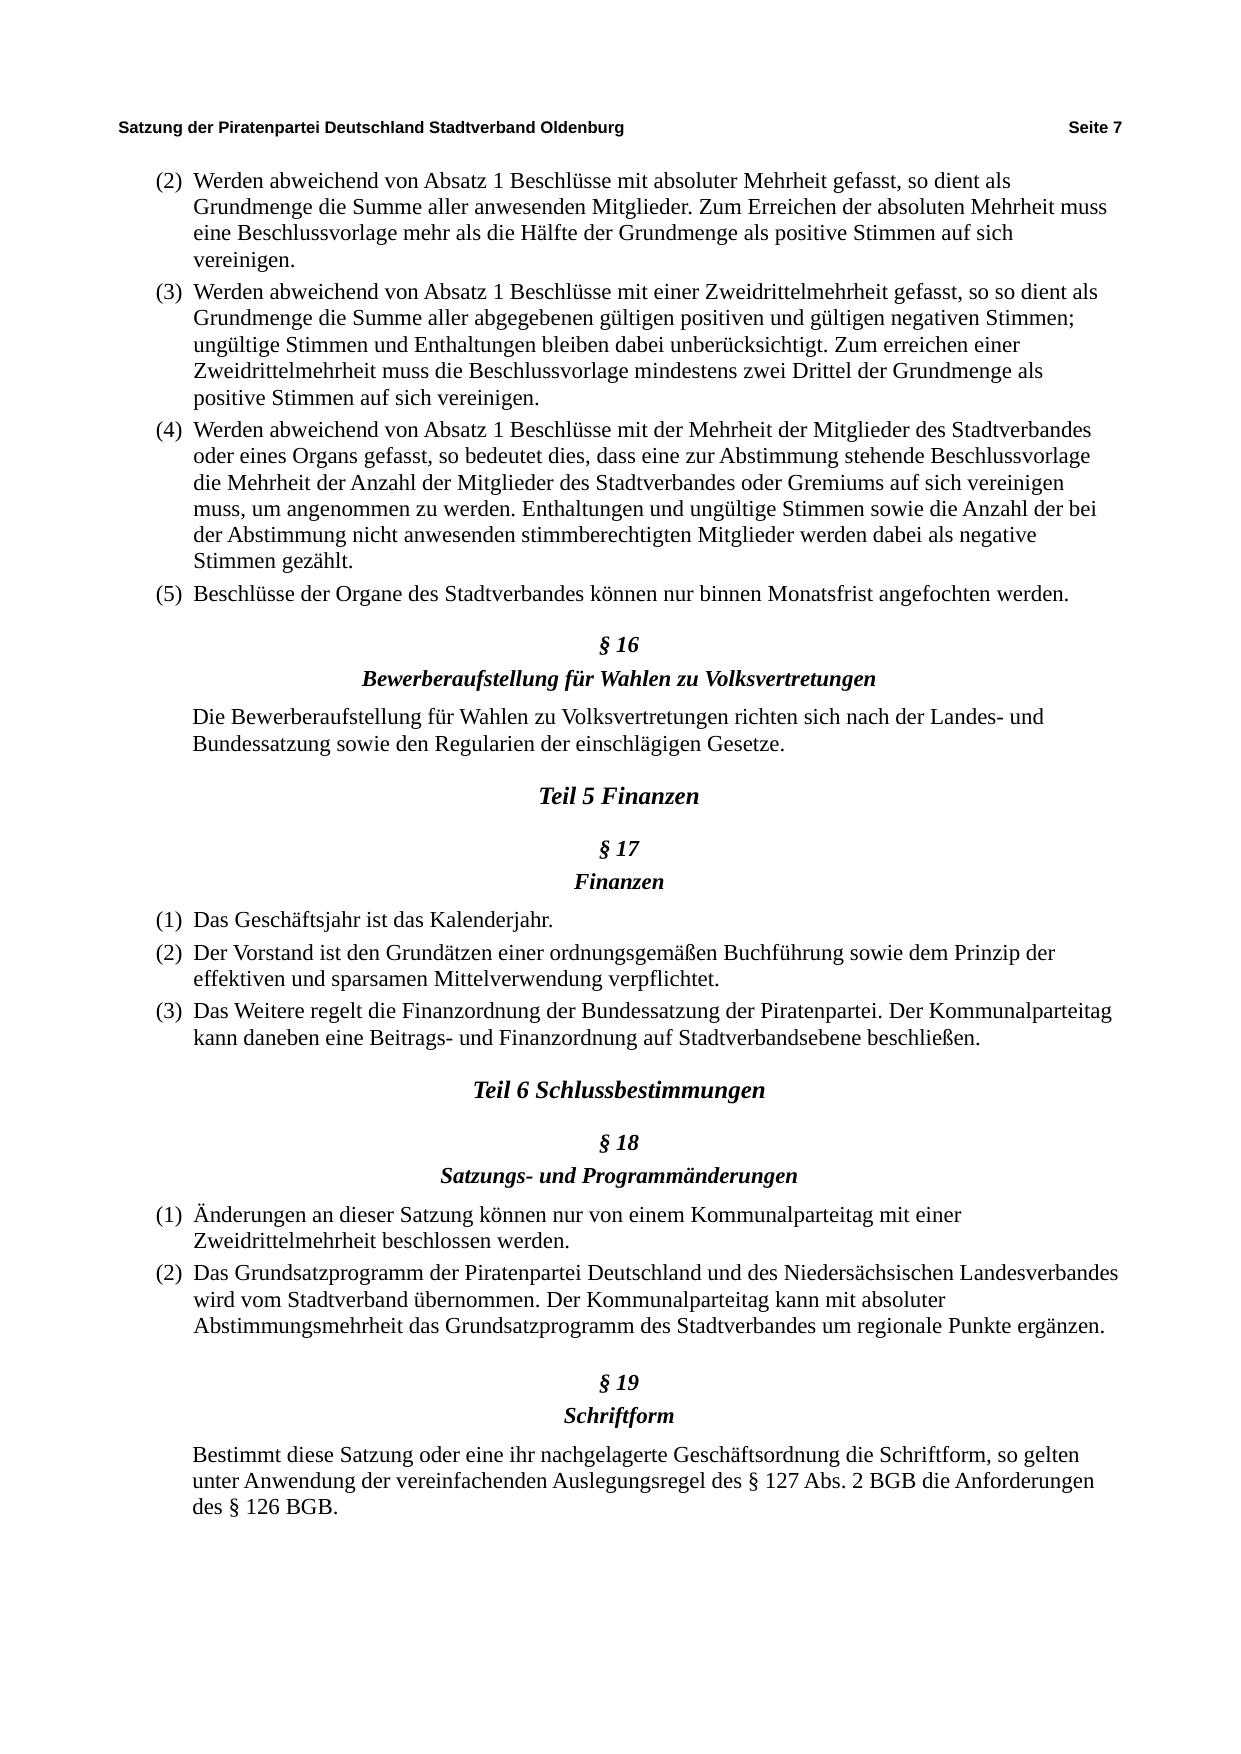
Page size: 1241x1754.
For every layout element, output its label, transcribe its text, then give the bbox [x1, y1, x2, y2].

subtitle Teil 6 Schlussbestimmungen [118, 1075, 1122, 1104]
list Das Weitere regelt die Finanzordnung der Bundessatzung der Piratenpartei. Der Kommunalparteitag kann daneben eine Beitrags- und Finanzordnung auf Stadtverbandsebene beschließen. [156, 997, 1122, 1050]
list Änderungen an dieser Satzung können nur von einem Kommunalparteitag mit einer Zweidrittelmehrheit beschlossen werden. [156, 1201, 1122, 1253]
subtitle Schriftform [118, 1402, 1122, 1429]
subtitle § 16 [118, 631, 1122, 657]
subtitle § 17 [118, 835, 1122, 861]
text Bestimmt diese Satzung oder eine ihr nachgelagerte Geschäftsordnung die Schriftform, so gelten unter Anwendung der vereinfachenden Auslegungsregel des § 127 Abs. 2 BGB die Anforderungen des § 126 BGB. [118, 1441, 1122, 1520]
list Der Vorstand ist den Grundätzen einer ordnungsgemäßen Buchführung sowie dem Prinzip der effektiven und sparsamen Mittelverwendung verpflichtet. [156, 939, 1122, 991]
subtitle § 18 [118, 1129, 1122, 1155]
subtitle § 19 [118, 1369, 1122, 1395]
list Werden abweichend von Absatz 1 Beschlüsse mit absoluter Mehrheit gefasst, so dient als Grundmenge die Summe aller anwesenden Mitglieder. Zum Erreichen der absoluten Mehrheit muss eine Beschlussvorlage mehr als die Hälfte der Grundmenge als positive Stimmen auf sich vereinigen. [156, 167, 1122, 272]
list Werden abweichend von Absatz 1 Beschlüsse mit der Mehrheit der Mitglieder des Stadtverbandes oder eines Organs gefasst, so bedeutet dies, dass eine zur Abstimmung stehende Beschlussvorlage die Mehrheit der Anzahl der Mitglieder des Stadtverbandes oder Gremiums auf sich vereinigen muss, um angenommen zu werden. Enthaltungen und ungültige Stimmen sowie die Anzahl der bei der Abstimmung nicht anwesenden stimmberechtigten Mitglieder werden dabei als negative Stimmen gezählt. [156, 416, 1122, 574]
list Das Grundsatzprogramm der Piratenpartei Deutschland und des Niedersächsischen Landesverbandes wird vom Stadtverband übernommen. Der Kommunalparteitag kann mit absoluter Abstimmungsmehrheit das Grundsatzprogramm des Stadtverbandes um regionale Punkte ergänzen. [156, 1259, 1122, 1338]
subtitle Teil 5 Finanzen [118, 781, 1122, 809]
list Beschlüsse der Organe des Stadtverbandes können nur binnen Monatsfrist angefochten werden. [156, 580, 1122, 606]
list Das Geschäftsjahr ist das Kalenderjahr. [156, 906, 1122, 933]
subtitle Bewerberaufstellung für Wahlen zu Volksvertretungen [118, 665, 1122, 691]
subtitle Satzungs- und Programmänderungen [118, 1162, 1122, 1189]
subtitle Finanzen [118, 868, 1122, 895]
text Die Bewerberaufstellung für Wahlen zu Volksvertretungen richten sich nach der Landes- und Bundessatzung sowie den Regularien der einschlägigen Gesetze. [118, 703, 1122, 756]
list Werden abweichend von Absatz 1 Beschlüsse mit einer Zweidrittelmehrheit gefasst, so so dient als Grundmenge die Summe aller abgegebenen gültigen positiven und gültigen negativen Stimmen; ungültige Stimmen und Enthaltungen bleiben dabei unberücksichtigt. Zum erreichen einer Zweidrittelmehrheit muss die Beschlussvorlage mindestens zwei Drittel der Grundmenge als positive Stimmen auf sich vereinigen. [156, 278, 1122, 410]
